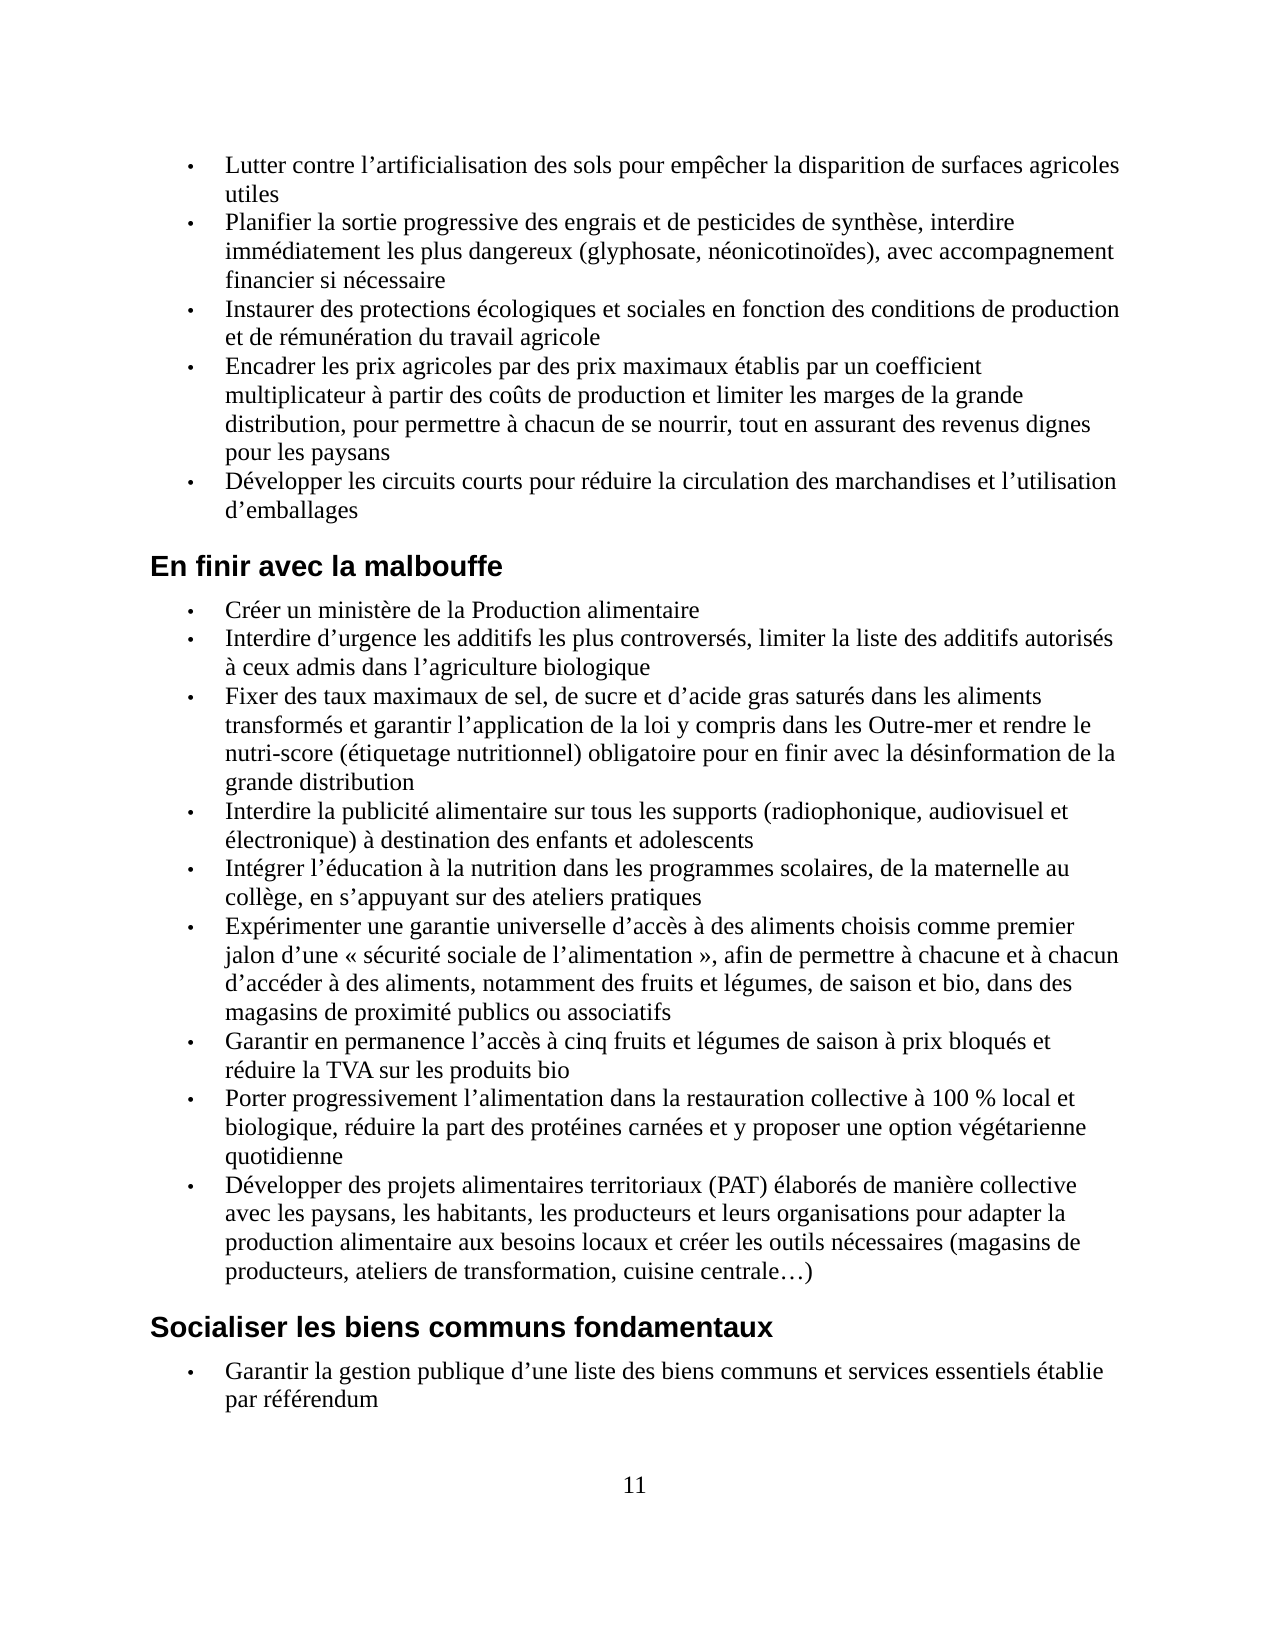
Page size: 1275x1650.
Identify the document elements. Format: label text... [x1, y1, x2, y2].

list Développer des projets alimentaires territoriaux (PAT) élaborés de manière collective avec les paysans, les habitants, les producteurs et leurs organisations pour adapter la production alimentaire aux besoins locaux et créer les outils nécessaires (magasins de producteurs, ateliers de transformation, cuisine centrale…) [187, 1170, 1125, 1285]
list Expérimenter une garantie universelle d’accès à des aliments choisis comme premier jalon d’une « sécurité sociale de l’alimentation », afin de permettre à chacune et à chacun d’accéder à des aliments, notamment des fruits et légumes, de saison et bio, dans des magasins de proximité publics ou associatifs [187, 911, 1125, 1026]
list Encadrer les prix agricoles par des prix maximaux établis par un coefficient multiplicateur à partir des coûts de production et limiter les marges de la grande distribution, pour permettre à chacun de se nourrir, tout en assurant des revenus dignes pour les paysans [187, 351, 1125, 466]
list Intégrer l’éducation à la nutrition dans les programmes scolaires, de la maternelle au collège, en s’appuyant sur des ateliers pratiques [187, 853, 1125, 911]
list Interdire d’urgence les additifs les plus controversés, limiter la liste des additifs autorisés à ceux admis dans l’agriculture biologique [187, 623, 1125, 681]
subtitle En finir avec la malbouffe [150, 549, 1125, 582]
list Garantir en permanence l’accès à cinq fruits et légumes de saison à prix bloqués et réduire la TVA sur les produits bio [187, 1026, 1125, 1083]
list Interdire la publicité alimentaire sur tous les supports (radiophonique, audiovisuel et électronique) à destination des enfants et adolescents [187, 796, 1125, 853]
list Développer les circuits courts pour réduire la circulation des marchandises et l’utilisation d’emballages [187, 466, 1125, 524]
list Planifier la sortie progressive des engrais et de pesticides de synthèse, interdire immédiatement les plus dangereux (glyphosate, néonicotinoïdes), avec accompagnement financier si nécessaire [187, 207, 1125, 294]
subtitle Socialiser les biens communs fondamentaux [150, 1310, 1125, 1343]
list Lutter contre l’artificialisation des sols pour empêcher la disparition de surfaces agricoles utiles [187, 150, 1125, 207]
list Porter progressivement l’alimentation dans la restauration collective à 100 % local et biologique, réduire la part des protéines carnées et y proposer une option végétarienne quotidienne [187, 1083, 1125, 1170]
list Fixer des taux maximaux de sel, de sucre et d’acide gras saturés dans les aliments transformés et garantir l’application de la loi y compris dans les Outre-mer et rendre le nutri-score (étiquetage nutritionnel) obligatoire pour en finir avec la désinformation de la grande distribution [187, 681, 1125, 796]
list Instaurer des protections écologiques et sociales en fonction des conditions de production et de rémunération du travail agricole [187, 294, 1125, 351]
list Garantir la gestion publique d’une liste des biens communs et services essentiels établie par référendum [187, 1356, 1125, 1413]
list Créer un ministère de la Production alimentaire [187, 595, 1125, 623]
